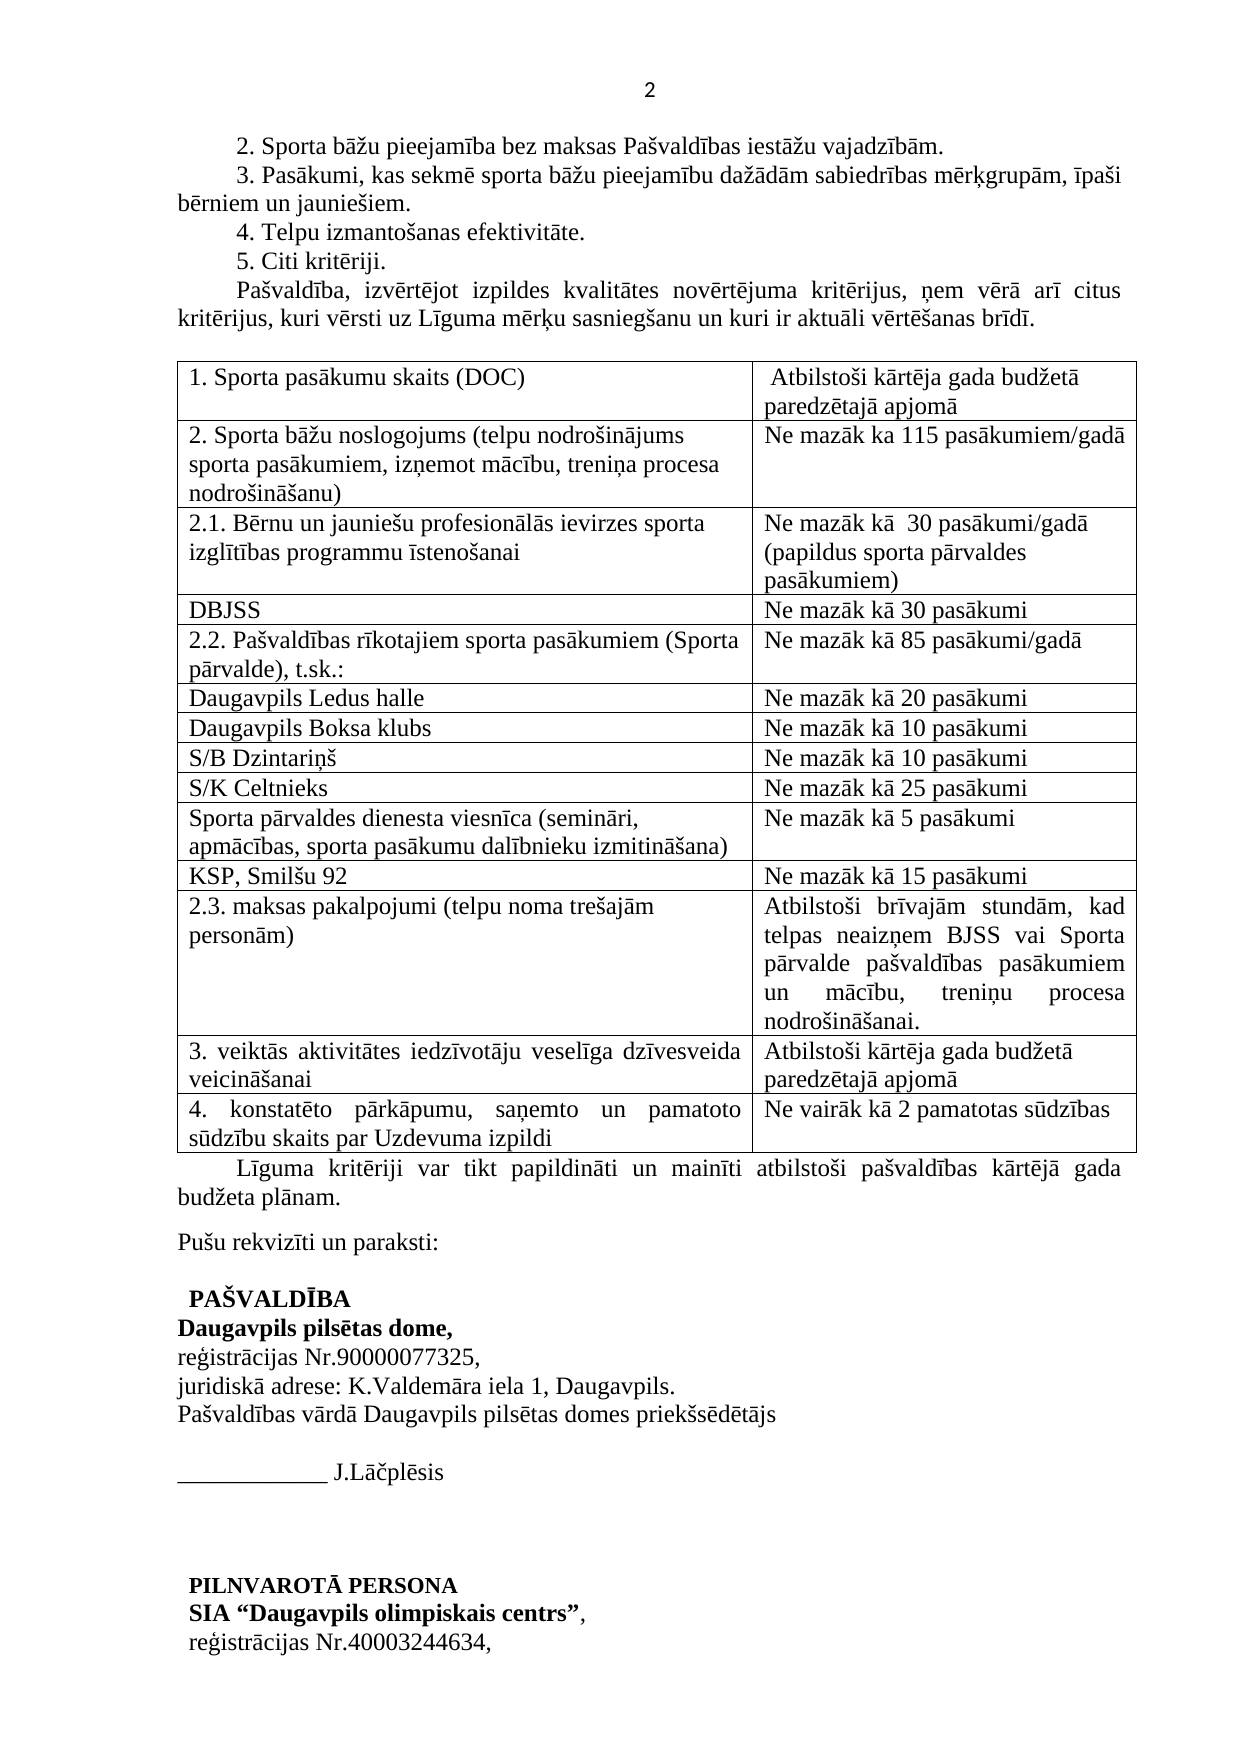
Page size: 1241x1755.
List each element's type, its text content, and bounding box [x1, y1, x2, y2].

text reģistrācijas Nr.90000077325, [177, 1342, 1122, 1371]
table_header Atbilstoši kārtēja gada budžetā paredzētajā apjomā [753, 362, 1136, 419]
text 4. Telpu izmantošanas efektivitāte. [177, 217, 1122, 246]
table_cell Ne mazāk kā 5 pasākumi [753, 803, 1136, 860]
table_cell 4. konstatēto pārkāpumu, saņemto un pamatoto sūdzību skaits par Uzdevuma izpildi [178, 1094, 752, 1152]
text juridiskā adrese: K.Valdemāra iela 1, Daugavpils. [177, 1371, 1122, 1399]
table_cell Sporta pārvaldes dienesta viesnīca (semināri, apmācības, sporta pasākumu dalībnieku izmitināšana) [178, 803, 752, 860]
text 2. Sporta bāžu pieejamība bez maksas Pašvaldības iestāžu vajadzībām. [177, 131, 1122, 160]
table_cell Atbilstoši kārtēja gada budžetā paredzētajā apjomā [753, 1036, 1136, 1093]
text Daugavpils pilsētas dome, [177, 1313, 1122, 1342]
table_cell 2.1. Bērnu un jauniešu profesionālās ievirzes sporta izglītības programmu īstenošanai [178, 508, 752, 594]
list Pašvaldība, izvērtējot izpildes kvalitātes novērtējuma kritērijus, ņem vērā arī citus kritērijus, kuri vērsti uz Līguma mērķu sasniegšanu un kuri ir aktuāli vērtēšanas brīdī. [177, 275, 1122, 332]
table_cell S/K Celtnieks [178, 773, 752, 802]
table_cell Ne mazāk kā 10 pasākumi [753, 713, 1136, 742]
table_cell Ne mazāk kā 30 pasākumi/gadā (papildus sporta pārvaldes pasākumiem) [753, 508, 1136, 594]
table_cell KSP, Smilšu 92 [178, 861, 752, 890]
list Pušu rekvizīti un paraksti: [177, 1227, 1122, 1256]
table_cell Ne mazāk kā 30 pasākumi [753, 595, 1136, 624]
table_cell DBJSS [178, 595, 752, 624]
table_cell Ne vairāk kā 2 pamatotas sūdzības [753, 1094, 1136, 1152]
text ____________ J.Lāčplēsis [177, 1457, 1122, 1486]
table_cell Ne mazāk kā 10 pasākumi [753, 743, 1136, 772]
table_header [602, 1256, 1026, 1313]
table_cell Ne mazāk kā 85 pasākumi/gadā [753, 625, 1136, 682]
table_header PILNVAROTĀ PERSONA SIA “Daugavpils olimpiskais centrs”, reģistrācijas Nr.40003244634, [177, 1572, 720, 1656]
table_cell Atbilstoši brīvajām stundām, kad telpas neaizņem BJSS vai Sporta pārvalde pašvaldības pasākumiem un mācību, treniņu procesa nodrošināšanai. [753, 891, 1136, 1035]
text 3. Pasākumi, kas sekmē sporta bāžu pieejamību dažādām sabiedrības mērķgrupām, īpaši bērniem un jauniešiem. [177, 160, 1122, 217]
table_cell 3. veiktās aktivitātes iedzīvotāju veselīga dzīvesveida veicināšanai [178, 1036, 752, 1093]
table_cell Ne mazāk ka 115 pasākumiem/gadā [753, 421, 1136, 507]
table_cell Ne mazāk kā 20 pasākumi [753, 684, 1136, 712]
table_header 1. Sporta pasākumu skaits (DOC) [178, 362, 752, 419]
table_header PAŠVALDĪBA [177, 1256, 602, 1313]
table_cell 2. Sporta bāžu noslogojums (telpu nodrošinājums sporta pasākumiem, izņemot mācību, treniņa procesa nodrošināšanu) [178, 421, 752, 507]
table_cell S/B Dzintariņš [178, 743, 752, 772]
table_cell 2.3. maksas pakalpojumi (telpu noma trešajām personām) [178, 891, 752, 1035]
table_cell Daugavpils Boksa klubs [178, 713, 752, 742]
text Līguma kritēriji var tikt papildināti un mainīti atbilstoši pašvaldības kārtējā gada budžeta plānam. [177, 1153, 1122, 1210]
text 5. Citi kritēriji. [177, 246, 1122, 275]
table_cell Daugavpils Ledus halle [178, 684, 752, 712]
text Pašvaldības vārdā Daugavpils pilsētas domes priekšsēdētājs [177, 1399, 1122, 1428]
table_cell Ne mazāk kā 15 pasākumi [753, 861, 1136, 890]
table_cell 2.2. Pašvaldības rīkotajiem sporta pasākumiem (Sporta pārvalde), t.sk.: [178, 625, 752, 682]
table_cell Ne mazāk kā 25 pasākumi [753, 773, 1136, 802]
